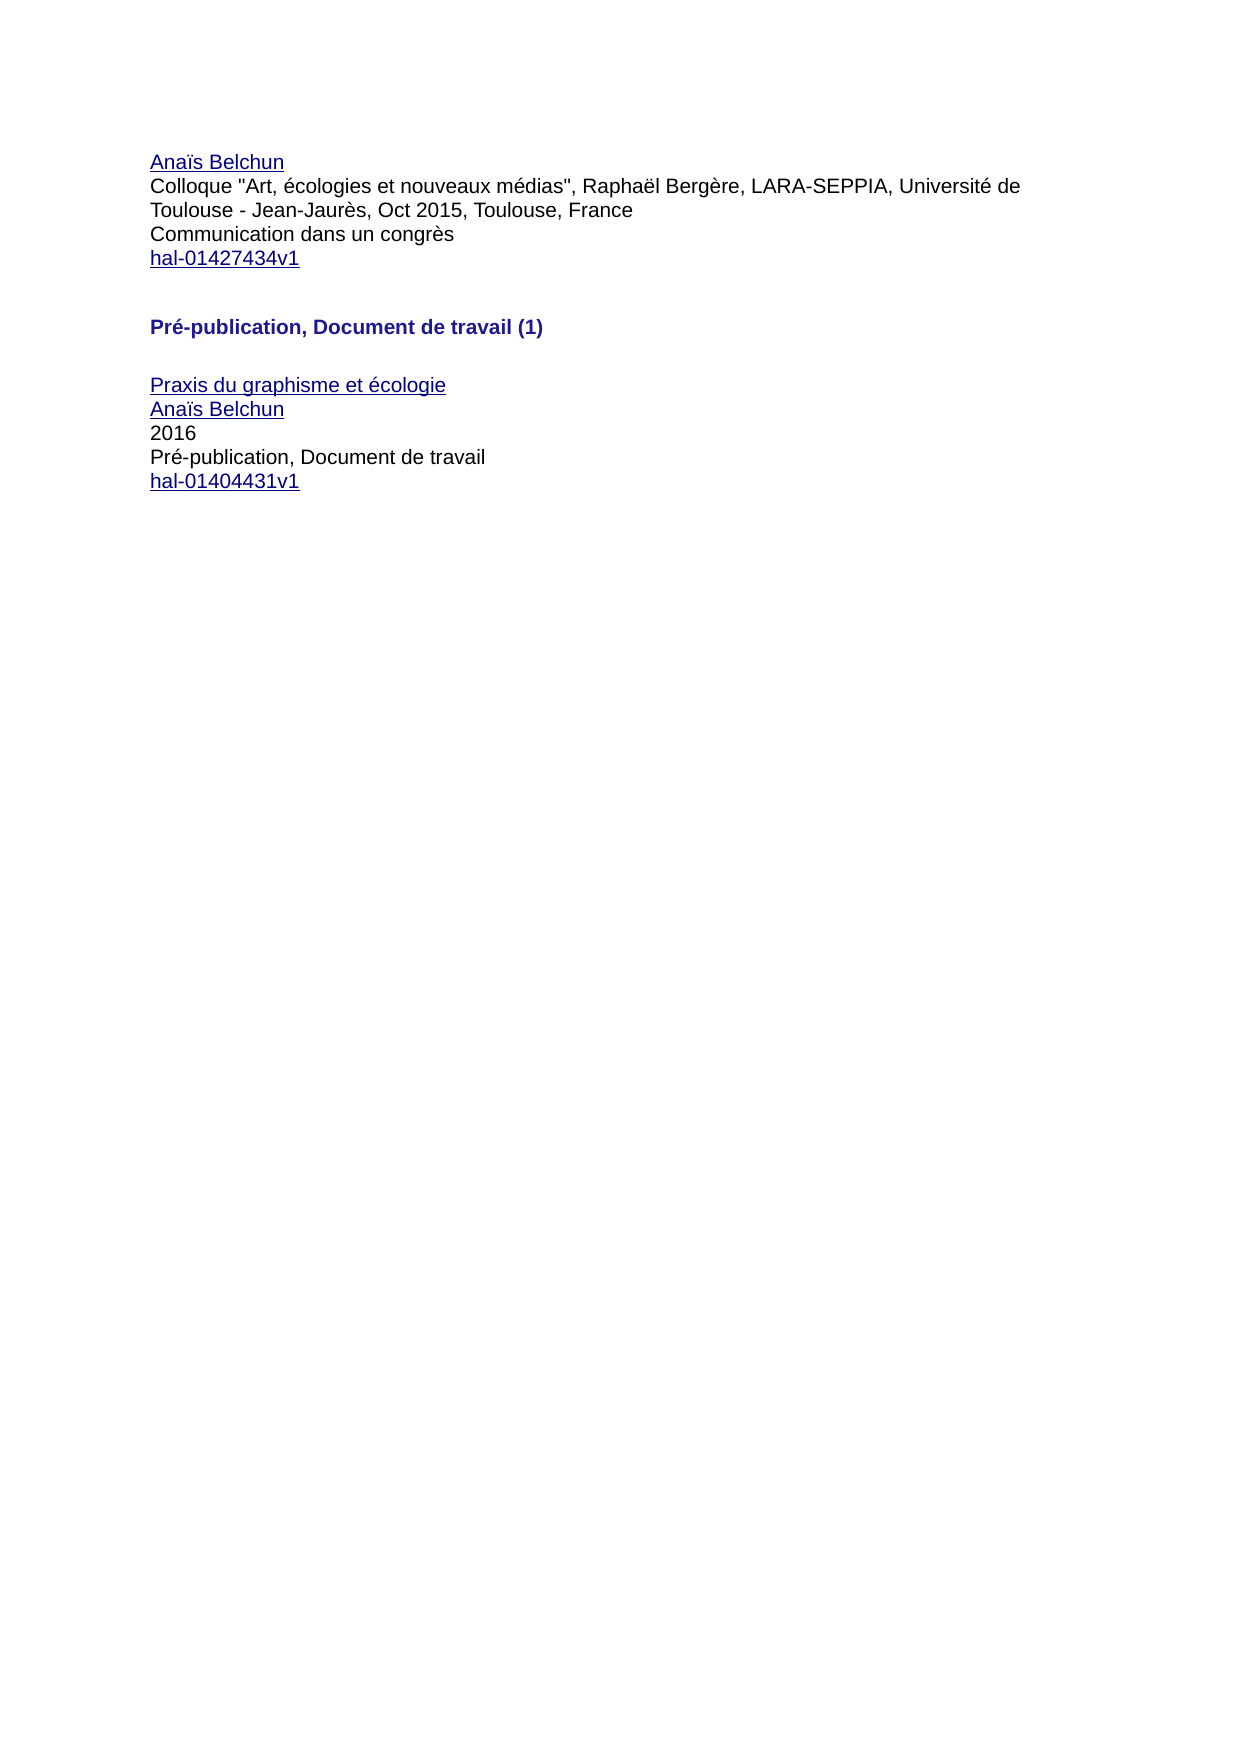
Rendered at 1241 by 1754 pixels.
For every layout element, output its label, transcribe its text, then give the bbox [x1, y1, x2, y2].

subtitle Pré-publication, Document de travail (1) [150, 314, 1090, 338]
table_header Praxis du graphisme et écologie Anaïs Belchun 2016 Pré-publication, Document de travail hal-01404431v1 [150, 373, 1090, 493]
table_cell Anaïs Belchun Colloque "Art, écologies et nouveaux médias", Raphaël Bergère, LARA-SEPPIA, Université de Toulouse - Jean-Jaurès, Oct 2015, Toulouse, France Communication dans un congrès hal-01427434v1 [150, 150, 1090, 270]
